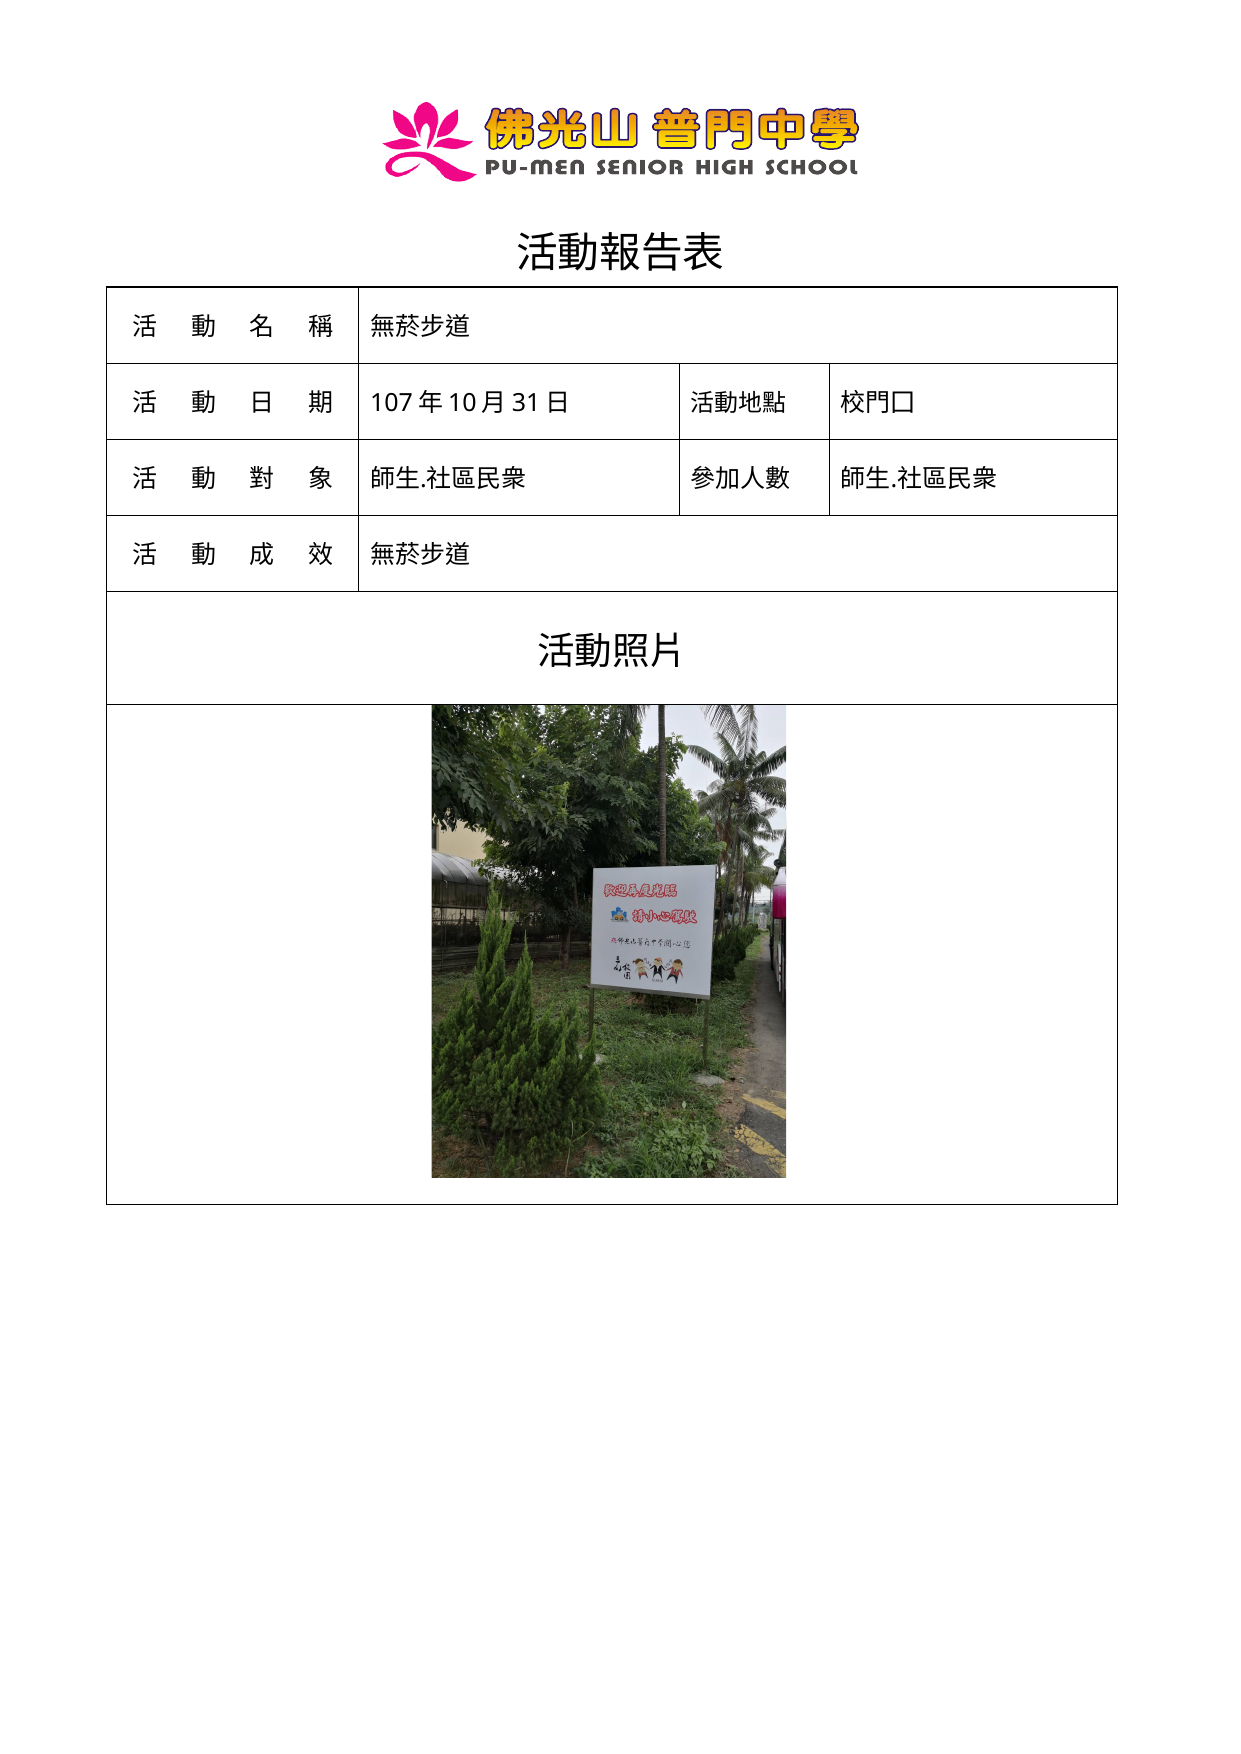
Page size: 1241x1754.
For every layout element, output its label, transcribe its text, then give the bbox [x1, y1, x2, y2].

table_cell 活動日期 [107, 364, 358, 438]
table_cell 活動照片 [107, 592, 1117, 704]
table_cell 校門囗 [830, 364, 1117, 438]
picture [431, 705, 787, 1178]
table_cell [107, 705, 1117, 1204]
table_header 無菸步道 [359, 288, 1117, 362]
table_cell 活動地點 [680, 364, 829, 438]
table_cell 107年10月31日 [359, 364, 679, 438]
table_cell 師生.社區民衆 [830, 440, 1117, 514]
table_cell 師生.社區民衆 [359, 440, 679, 514]
table_cell 活動成效 [107, 516, 358, 591]
picture [378, 98, 862, 185]
table_cell 參加人數 [680, 440, 829, 514]
text 活動報告表 [118, 211, 1122, 286]
table_cell 活動對象 [107, 440, 358, 514]
table_header 活動名稱 [107, 288, 358, 362]
table_cell 無菸步道 [359, 516, 1117, 591]
